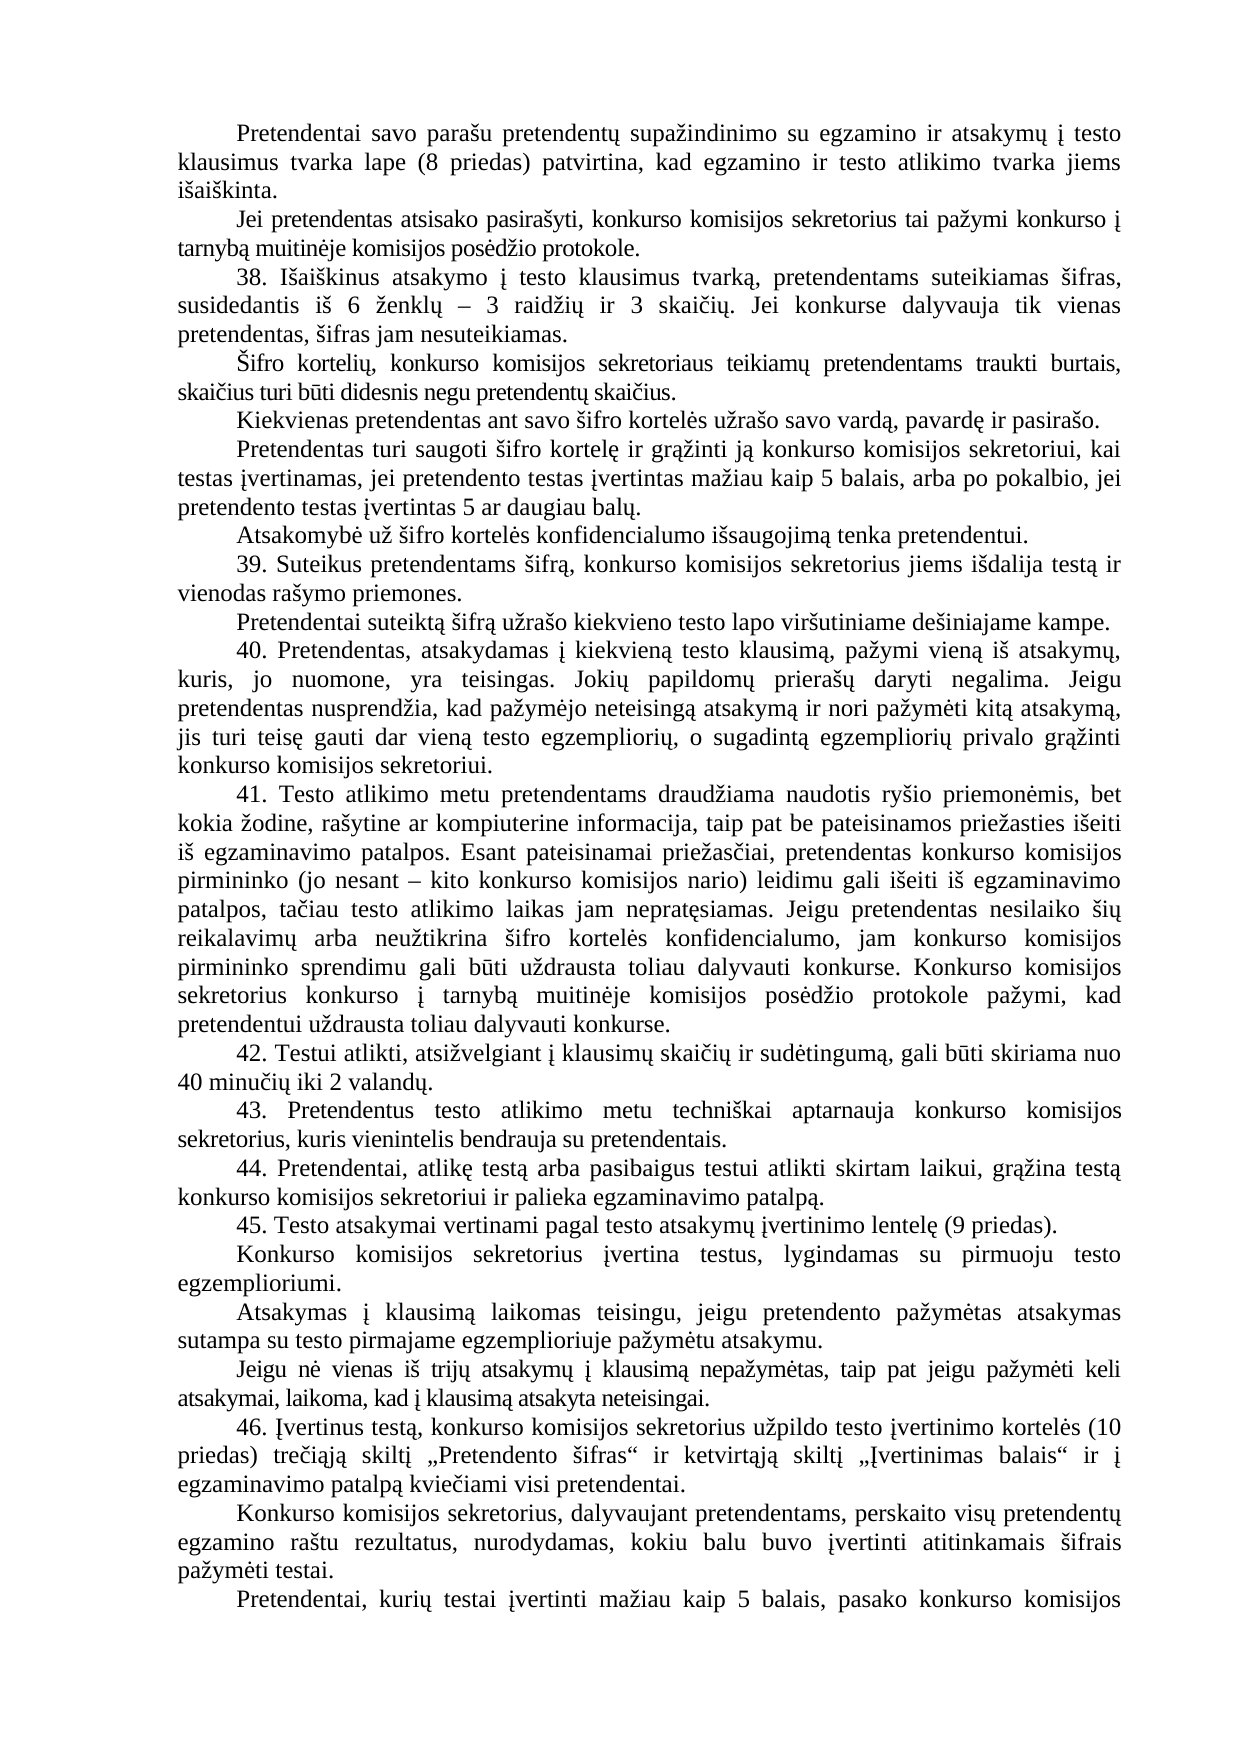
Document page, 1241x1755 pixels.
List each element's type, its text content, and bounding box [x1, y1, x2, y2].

text Šifro kortelių, konkurso komisijos sekretoriaus teikiamų pretendentams traukti burtais, skaičius turi būti didesnis negu pretendentų skaičius. [177, 348, 1122, 406]
text 41. Testo atlikimo metu pretendentams draudžiama naudotis ryšio priemonėmis, bet kokia žodine, rašytine ar kompiuterine informacija, taip pat be pateisinamos priežasties išeiti iš egzaminavimo patalpos. Esant pateisinamai priežasčiai, pretendentas konkurso komisijos pirmininko (jo nesant – kito konkurso komisijos nario) leidimu gali išeiti iš egzaminavimo patalpos, tačiau testo atlikimo laikas jam nepratęsiamas. Jeigu pretendentas nesilaiko šių reikalavimų arba neužtikrina šifro kortelės konfidencialumo, jam konkurso komisijos pirmininko sprendimu gali būti uždrausta toliau dalyvauti konkurse. Konkurso komisijos sekretorius konkurso į tarnybą muitinėje komisijos posėdžio protokole pažymi, kad pretendentui uždrausta toliau dalyvauti konkurse. [177, 779, 1122, 1038]
text Atsakymas į klausimą laikomas teisingu, jeigu pretendento pažymėtas atsakymas sutampa su testo pirmajame egzemplioriuje pažymėtu atsakymu. [177, 1297, 1122, 1354]
text 39. Suteikus pretendentams šifrą, konkurso komisijos sekretorius jiems išdalija testą ir vienodas rašymo priemones. [177, 549, 1122, 607]
text Jei pretendentas atsisako pasirašyti, konkurso komisijos sekretorius tai pažymi konkurso į tarnybą muitinėje komisijos posėdžio protokole. [177, 204, 1122, 262]
text Atsakomybė už šifro kortelės konfidencialumo išsaugojimą tenka pretendentui. [177, 521, 1122, 549]
text Konkurso komisijos sekretorius, dalyvaujant pretendentams, perskaito visų pretendentų egzamino raštu rezultatus, nurodydamas, kokiu balu buvo įvertinti atitinkamais šifrais pažymėti testai. [177, 1498, 1122, 1584]
text Pretendentai suteiktą šifrą užrašo kiekvieno testo lapo viršutiniame dešiniajame kampe. [177, 607, 1122, 636]
text 40. Pretendentas, atsakydamas į kiekvieną testo klausimą, pažymi vieną iš atsakymų, kuris, jo nuomone, yra teisingas. Jokių papildomų prierašų daryti negalima. Jeigu pretendentas nusprendžia, kad pažymėjo neteisingą atsakymą ir nori pažymėti kitą atsakymą, jis turi teisę gauti dar vieną testo egzempliorių, o sugadintą egzempliorių privalo grąžinti konkurso komisijos sekretoriui. [177, 636, 1122, 779]
text Konkurso komisijos sekretorius įvertina testus, lygindamas su pirmuoju testo egzemplioriumi. [177, 1239, 1122, 1297]
text Kiekvienas pretendentas ant savo šifro kortelės užrašo savo vardą, pavardę ir pasirašo. [177, 406, 1122, 434]
text 43. Pretendentus testo atlikimo metu techniškai aptarnauja konkurso komisijos sekretorius, kuris vienintelis bendrauja su pretendentais. [177, 1096, 1122, 1153]
text Pretendentas turi saugoti šifro kortelę ir grąžinti ją konkurso komisijos sekretoriui, kai testas įvertinamas, jei pretendento testas įvertintas mažiau kaip 5 balais, arba po pokalbio, jei pretendento testas įvertintas 5 ar daugiau balų. [177, 434, 1122, 521]
text 38. Išaiškinus atsakymo į testo klausimus tvarką, pretendentams suteikiamas šifras, susidedantis iš 6 ženklų – 3 raidžių ir 3 skaičių. Jei konkurse dalyvauja tik vienas pretendentas, šifras jam nesuteikiamas. [177, 262, 1122, 348]
text Jeigu nė vienas iš trijų atsakymų į klausimą nepažymėtas, taip pat jeigu pažymėti keli atsakymai, laikoma, kad į klausimą atsakyta neteisingai. [177, 1354, 1122, 1412]
text 44. Pretendentai, atlikę testą arba pasibaigus testui atlikti skirtam laikui, grąžina testą konkurso komisijos sekretoriui ir palieka egzaminavimo patalpą. [177, 1153, 1122, 1211]
text 45. Testo atsakymai vertinami pagal testo atsakymų įvertinimo lentelę (9 priedas). [177, 1211, 1122, 1239]
text 42. Testui atlikti, atsižvelgiant į klausimų skaičių ir sudėtingumą, gali būti skiriama nuo 40 minučių iki 2 valandų. [177, 1038, 1122, 1096]
text Pretendentai savo parašu pretendentų supažindinimo su egzamino ir atsakymų į testo klausimus tvarka lape (8 priedas) patvirtina, kad egzamino ir testo atlikimo tvarka jiems išaiškinta. [177, 118, 1122, 204]
text 46. Įvertinus testą, konkurso komisijos sekretorius užpildo testo įvertinimo kortelės (10 priedas) trečiąją skiltį „Pretendento šifras“ ir ketvirtąją skiltį „Įvertinimas balais“ ir į egzaminavimo patalpą kviečiami visi pretendentai. [177, 1412, 1122, 1498]
text Pretendentai, kurių testai įvertinti mažiau kaip 5 balais, pasako konkurso komisijos [177, 1584, 1122, 1613]
